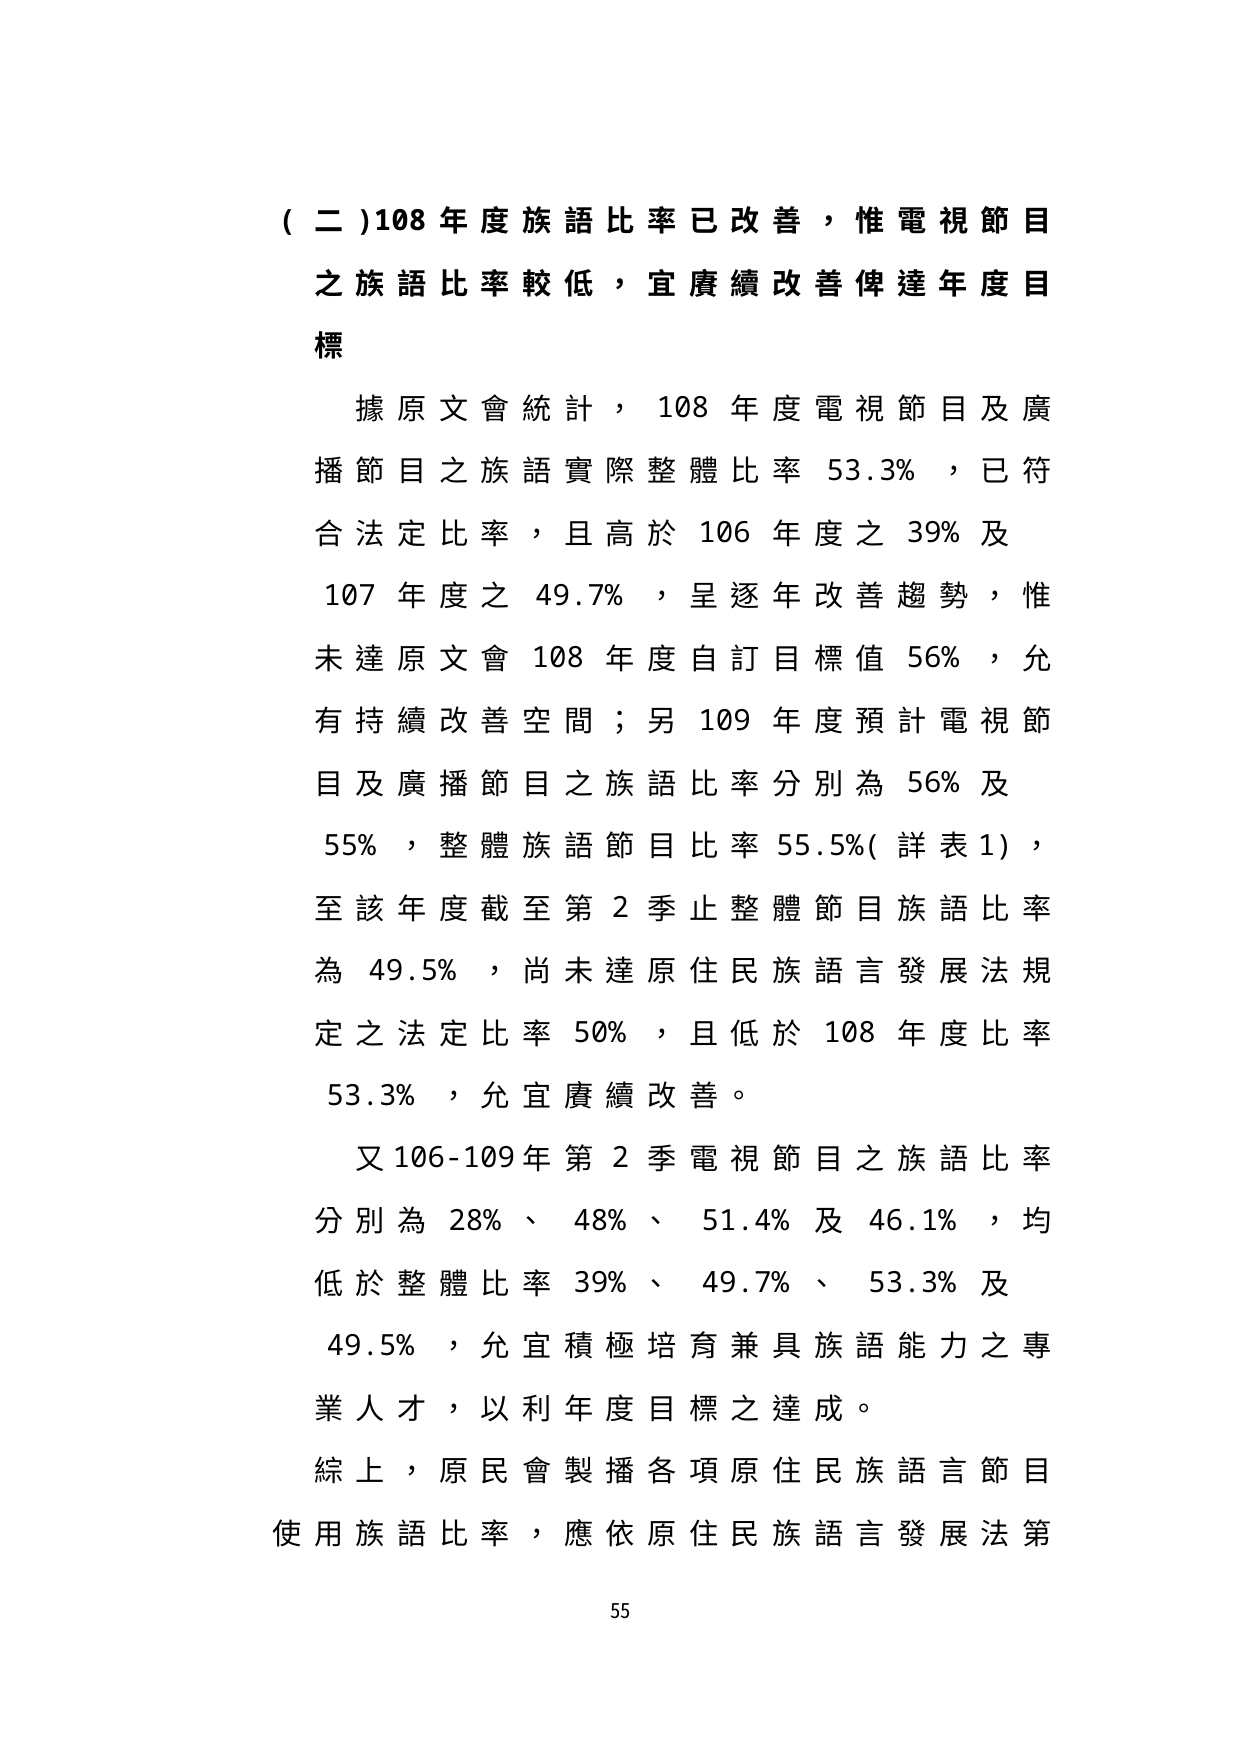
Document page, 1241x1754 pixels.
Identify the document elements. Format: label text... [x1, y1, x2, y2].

text 據原文會統計，108年度電視節目及廣播節目之族語實際整體比率53.3%，已符合法定比率，且高於106年度之39%及107年度之49.7%，呈逐年改善趨勢，惟未達原文會108年度自訂目標值56%，允有持續改善空間；另109年度預計電視節目及廣播節目之族語比率分別為56%及55%，整體族語節目比率55.5%(詳表1)，至該年度截至第2季止整體節目族語比率為49.5%，尚未達原住民族語言發展法規定之法定比率50%，且低於108年度比率53.3%，允宜賡續改善。 [271, 365, 1058, 1115]
text 綜上，原民會製播各項原住民族語言節目使用族語比率，應依原住民族語言發展法第23條所定，不得低於總時數之50%，108年度使用族語比率53.3%已達法定標準，惟與原文會自訂目標值56%相較尚有努力空間，且歷年電視節目之族語比率均較整體比率低，允宜積極培育具族語能力之專業人才，俾利製播各項節目符合法定之族語比率及節目品質之提升。 [242, 1427, 1058, 1552]
text (二)108年度族語比率已改善，惟電視節目之族語比率較低，宜賡續改善俾達年度目標 [242, 177, 1058, 365]
text 又106-109年第2季電視節目之族語比率分別為28%、48%、51.4%及46.1%，均低於整體比率39%、49.7%、53.3%及49.5%，允宜積極培育兼具族語能力之專業人才，以利年度目標之達成。 [271, 1115, 1058, 1427]
